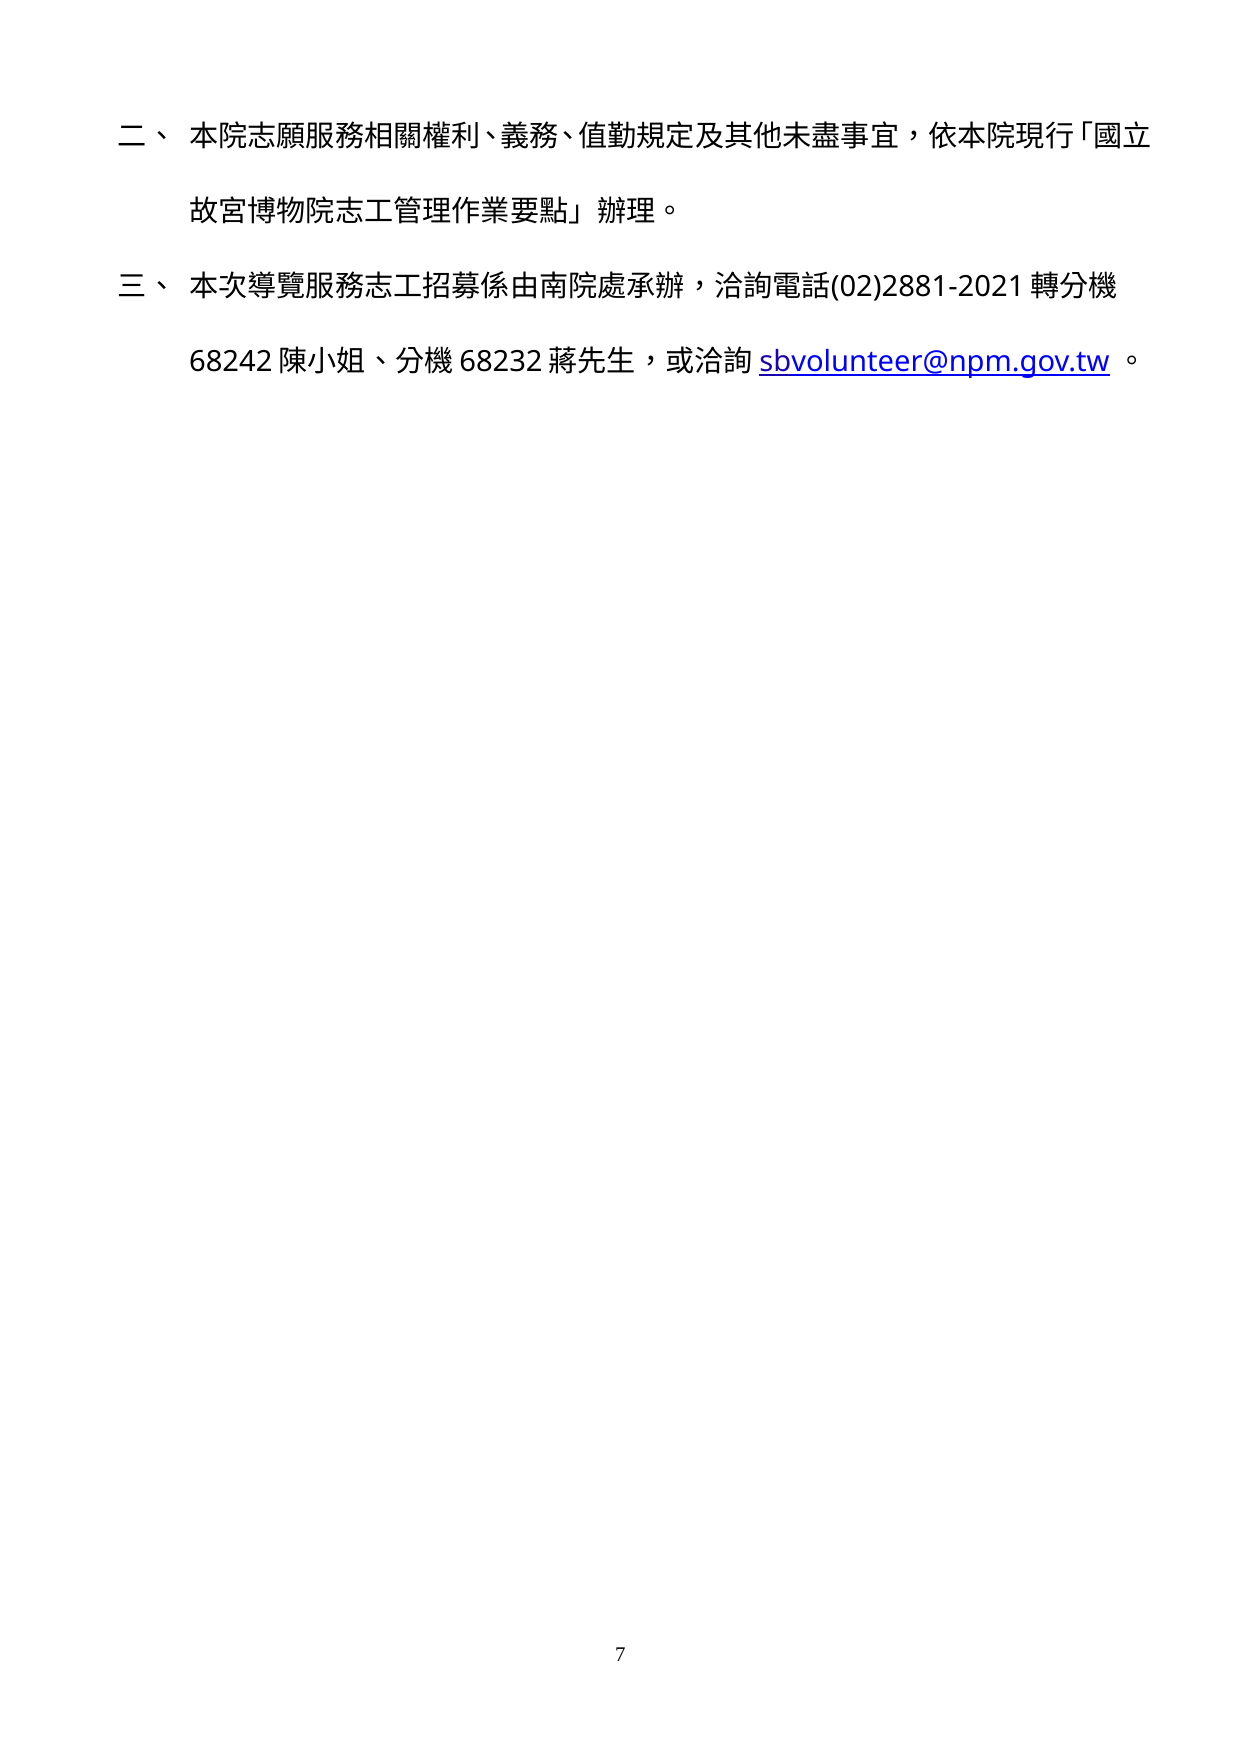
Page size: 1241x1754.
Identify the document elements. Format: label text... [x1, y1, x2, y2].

list 本院志願服務相關權利、義務、值勤規定及其他未盡事宜，依本院現行「國立故宮博物院志工管理作業要點」辦理。 [118, 97, 1152, 247]
list 本次導覽服務志工招募係由南院處承辦，洽詢電話(02)2881-2021轉分機68242陳小姐、分機68232蔣先生，或洽詢 sbvolunteer@npm.gov.tw 。 [118, 247, 1152, 397]
